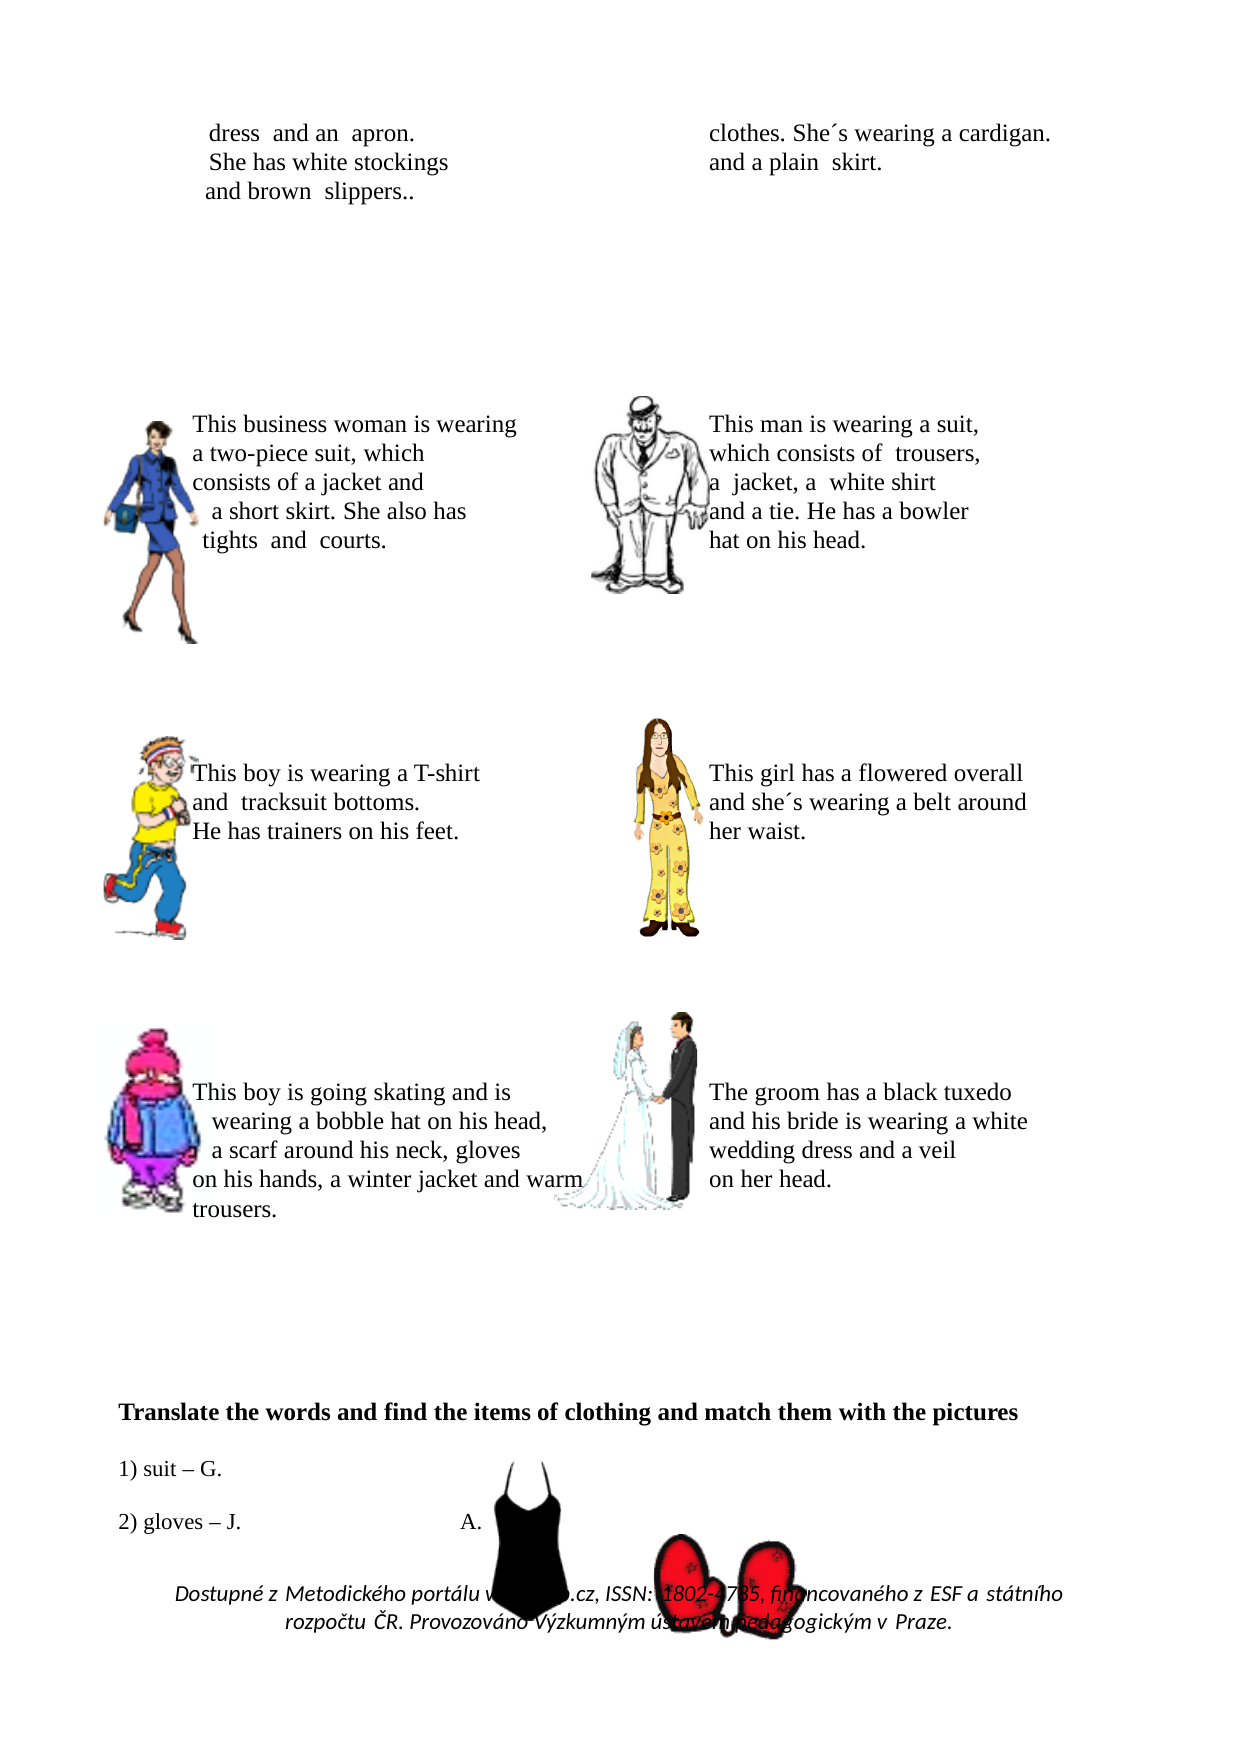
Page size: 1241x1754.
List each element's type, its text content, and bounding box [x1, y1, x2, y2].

text 2) gloves – J. A. [118, 1508, 490, 1535]
text wearing a bobble hat on his head, and his bride is wearing a white [217, 1106, 552, 1135]
picture [653, 1534, 807, 1641]
text Translate the words and find the items of clothing and match them with the pictures [118, 1397, 1122, 1426]
text This business woman is wearing This man is wearing a suit, a two-piece suit, which which consists of trousers, [711, 409, 1122, 467]
text This boy is wearing a T-shirt This girl has a flowered overall [707, 757, 1122, 787]
text wearing a bobble hat on his head, and his bride is wearing a white [699, 1106, 1122, 1135]
text This boy is going skating and is The groom has a black tuxedo [699, 1077, 1122, 1106]
text and a tie. He has a bowler [711, 496, 1122, 525]
text He has trainers on his feet. her waist. [707, 816, 1122, 845]
picture [103, 421, 199, 644]
text trousers. [118, 1193, 1122, 1222]
text dress and an apron. clothes. She´s wearing a cardigan. [118, 118, 1122, 147]
text consists of a jacket and a jacket, a white shirt [200, 467, 589, 496]
text 2) gloves – J. A. [570, 1508, 1122, 1618]
text This boy is going skating and is The groom has a black tuxedo [217, 1077, 552, 1106]
text a short skirt. She also has [200, 496, 589, 525]
picture [491, 1461, 569, 1621]
text 1) suit – G. [118, 1455, 1122, 1613]
text and tracksuit bottoms. and she´s wearing a belt around [201, 787, 630, 816]
picture [103, 736, 199, 940]
picture [91, 1024, 216, 1216]
text hat on his head. [711, 525, 1122, 554]
text and tracksuit bottoms. and she´s wearing a belt around [707, 787, 1122, 816]
text tights and courts. [200, 525, 589, 554]
text This boy is wearing a T-shirt This girl has a flowered overall [201, 757, 630, 787]
text consists of a jacket and a jacket, a white shirt [711, 467, 1122, 496]
picture [631, 716, 706, 939]
text a scarf around his neck, gloves wedding dress and a veil [217, 1135, 552, 1164]
text on his hands, a winter jacket and warm on her head. [699, 1164, 1122, 1193]
text a scarf around his neck, gloves wedding dress and a veil [699, 1135, 1122, 1164]
text This business woman is wearing This man is wearing a suit, a two-piece suit, which which consists of trousers, [102, 409, 589, 645]
text and brown slippers.. [118, 176, 1122, 205]
text on his hands, a winter jacket and warm on her head. [217, 1164, 552, 1193]
picture [553, 1012, 698, 1210]
picture [591, 396, 710, 594]
text He has trainers on his feet. her waist. [201, 816, 630, 845]
text She has white stockings and a plain skirt. [118, 147, 1122, 176]
picture [195, 479, 199, 489]
